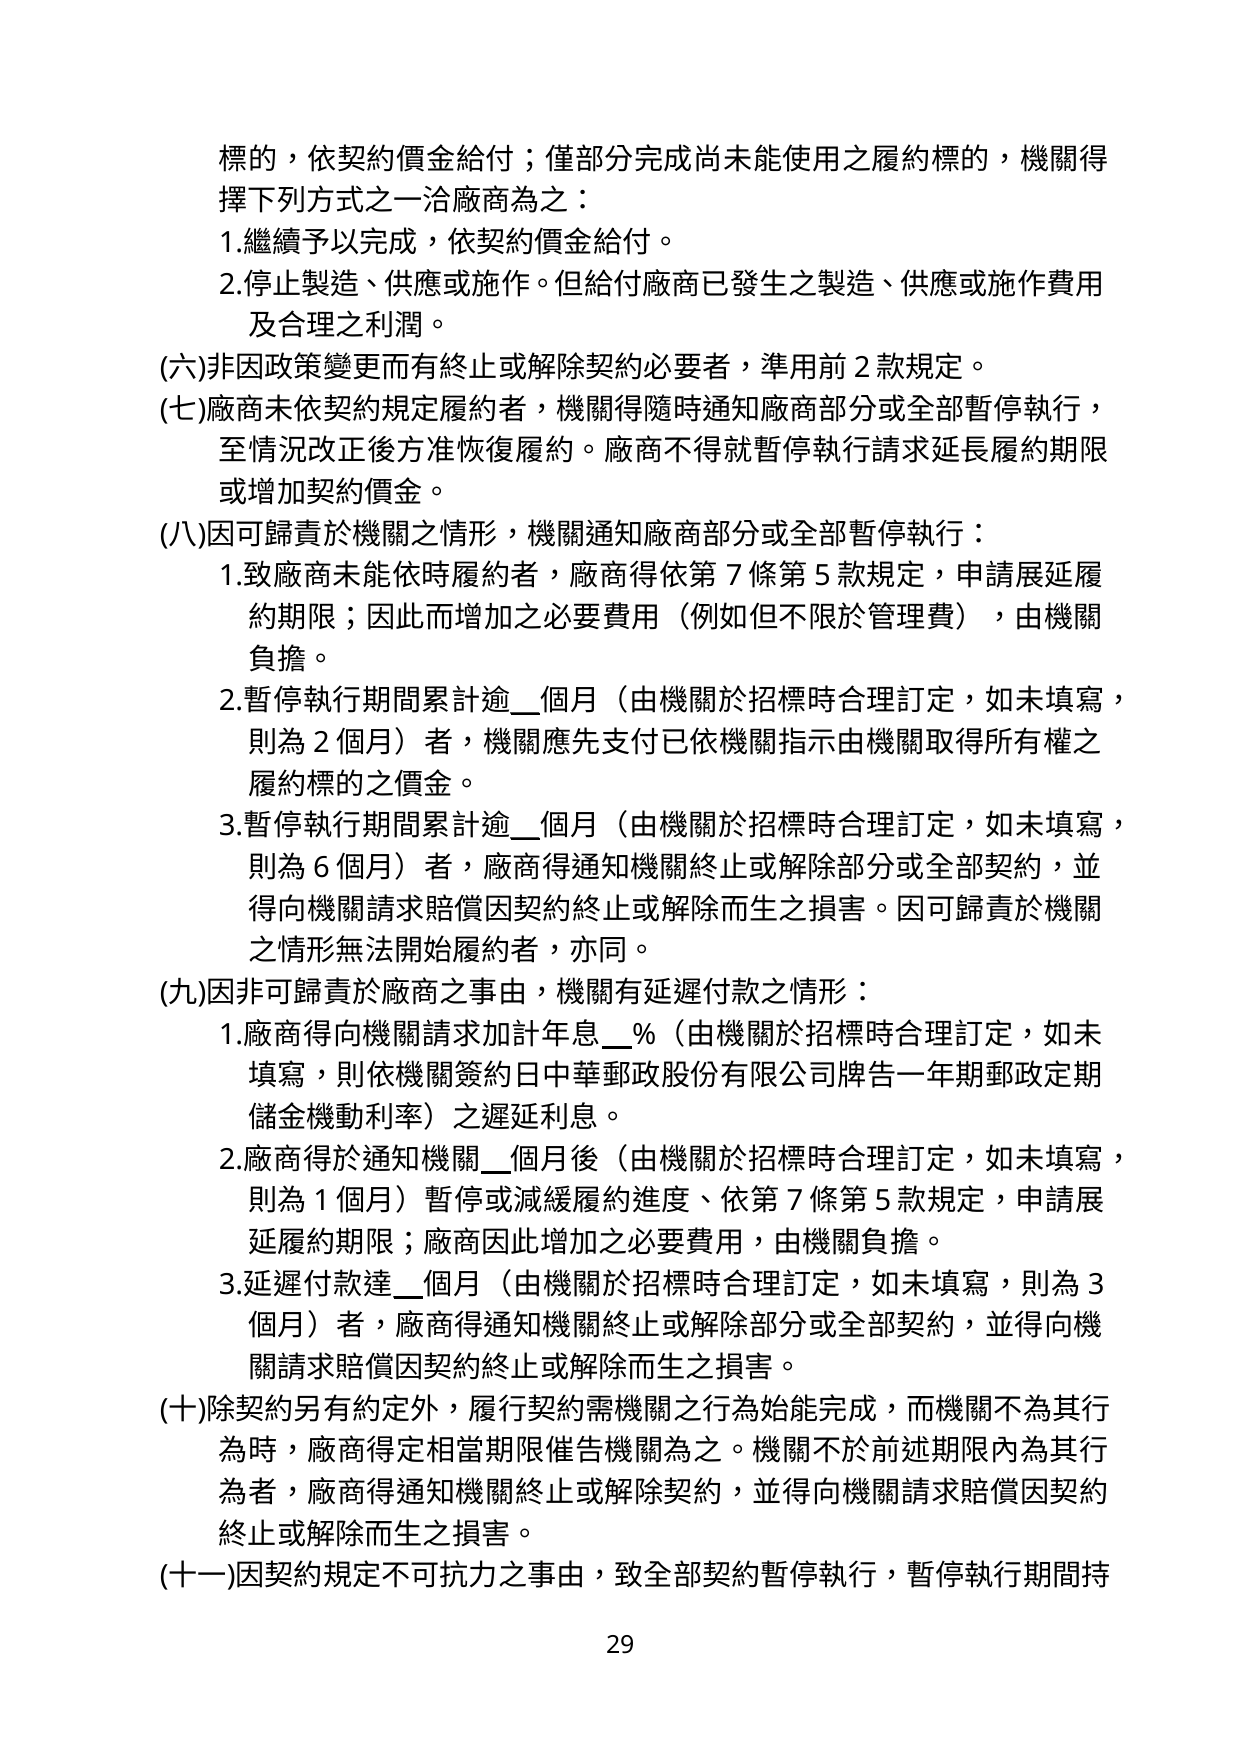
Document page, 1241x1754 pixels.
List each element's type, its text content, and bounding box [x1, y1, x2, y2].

text (十)除契約另有約定外，履行契約需機關之行為始能完成，而機關不為其行為時，廠商得定相當期限催告機關為之。機關不於前述期限內為其行為者，廠商得通知機關終止或解除契約，並得向機關請求賠償因契約終止或解除而生之損害。 [159, 1386, 1110, 1552]
text 1.致廠商未能依時履約者，廠商得依第7條第5款規定，申請展延履約期限；因此而增加之必要費用（例如但不限於管理費），由機關負擔。 [218, 552, 1104, 677]
text 2.暫停執行期間累計逾＿個月（由機關於招標時合理訂定，如未填寫，則為2個月）者，機關應先支付已依機關指示由機關取得所有權之履約標的之價金。 [218, 677, 1104, 802]
text 2.廠商得於通知機關＿個月後（由機關於招標時合理訂定，如未填寫，則為1個月）暫停或減緩履約進度、依第7條第5款規定，申請展延履約期限；廠商因此增加之必要費用，由機關負擔。 [218, 1136, 1104, 1261]
text 3.延遲付款達＿個月（由機關於招標時合理訂定，如未填寫，則為3個月）者，廠商得通知機關終止或解除部分或全部契約，並得向機關請求賠償因契約終止或解除而生之損害。 [218, 1261, 1104, 1386]
text (九)因非可歸責於廠商之事由，機關有延遲付款之情形： [159, 969, 1110, 1011]
text 1.廠商得向機關請求加計年息＿%（由機關於招標時合理訂定，如未填寫，則依機關簽約日中華郵政股份有限公司牌告一年期郵政定期儲金機動利率）之遲延利息。 [218, 1011, 1104, 1136]
text (六)非因政策變更而有終止或解除契約必要者，準用前2款規定。 [159, 344, 1110, 386]
text (八)因可歸責於機關之情形，機關通知廠商部分或全部暫停執行： [159, 511, 1110, 552]
text 1.繼續予以完成，依契約價金給付。 [218, 219, 1104, 261]
text (七)廠商未依契約規定履約者，機關得隨時通知廠商部分或全部暫停執行，至情況改正後方准恢復履約。廠商不得就暫停執行請求延長履約期限或增加契約價金。 [159, 386, 1110, 511]
text 3.暫停執行期間累計逾＿個月（由機關於招標時合理訂定，如未填寫，則為6個月）者，廠商得通知機關終止或解除部分或全部契約，並得向機關請求賠償因契約終止或解除而生之損害。因可歸責於機關之情形無法開始履約者，亦同。 [218, 802, 1104, 969]
text 2.停止製造、供應或施作。但給付廠商已發生之製造、供應或施作費用及合理之利潤。 [218, 261, 1104, 344]
text (十一)因契約規定不可抗力之事由，致全部契約暫停執行，暫停執行期間持 [159, 1552, 1110, 1594]
text 標的，依契約價金給付；僅部分完成尚未能使用之履約標的，機關得擇下列方式之一洽廠商為之： [159, 136, 1110, 219]
